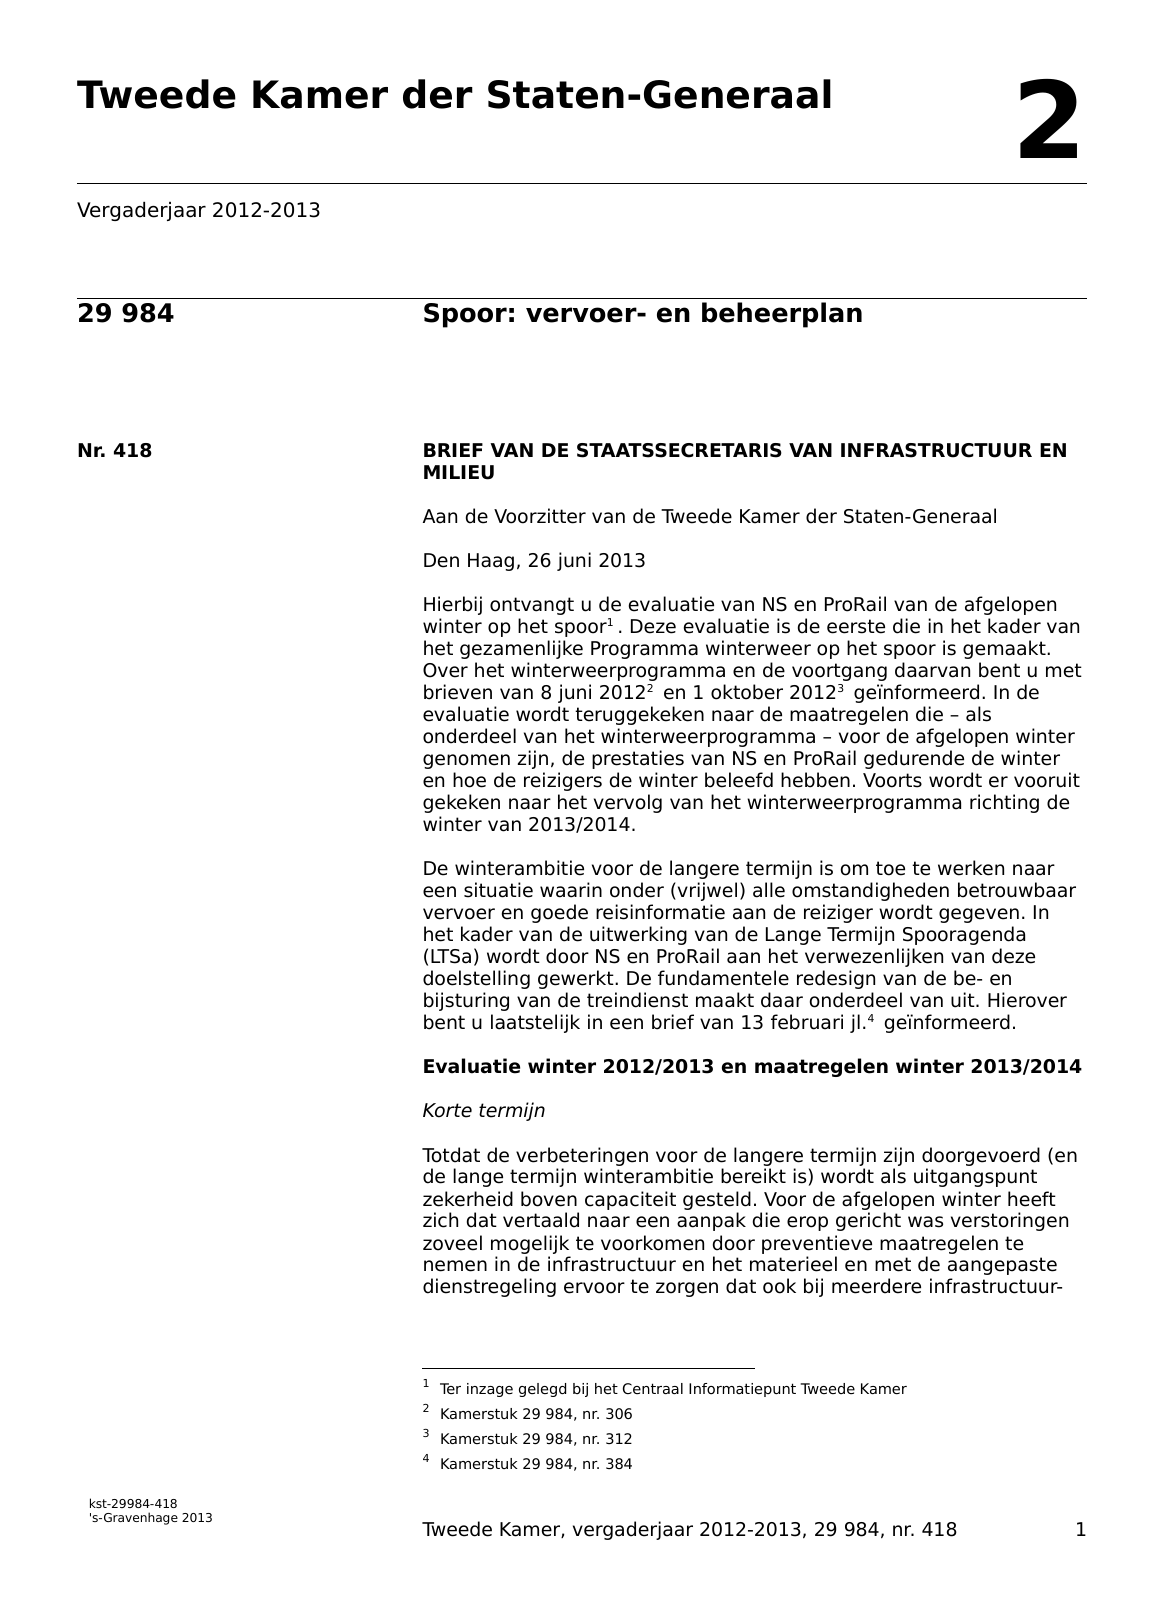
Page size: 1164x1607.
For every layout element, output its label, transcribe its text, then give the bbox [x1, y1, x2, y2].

text Aan de Voorzitter van de Tweede Kamer der Staten-Generaal [422, 506, 1087, 528]
table_cell Vergaderjaar 2012-2013 [77, 184, 1087, 298]
subtitle Evaluatie winter 2012/2013 en maatregelen winter 2013/2014 [422, 1056, 1087, 1078]
text 's-Gravenhage 2013 [88, 1511, 323, 1525]
text Den Haag, 26 juni 2013 [422, 550, 1087, 572]
subtitle 29 984 Spoor: vervoer- en beheerplan [77, 299, 1087, 329]
table_header Tweede Kamer der Staten-Generaal [77, 59, 886, 183]
text kst-29984-418 [88, 1497, 323, 1511]
text Kamerstuk 29 984, nr. 312 [422, 1427, 1087, 1449]
table_header 2 [886, 59, 1087, 183]
subtitle Nr. 418 BRIEF VAN DE STAATSSECRETARIS VAN INFRASTRUCTUUR EN MILIEU [77, 440, 1087, 484]
text Ter inzage gelegd bij het Centraal Informatiepunt Tweede Kamer [422, 1377, 1087, 1399]
subtitle Korte termijn [422, 1100, 1087, 1122]
text Kamerstuk 29 984, nr. 306 [422, 1402, 1087, 1424]
text De winterambitie voor de langere termijn is om toe te werken naar een situatie waarin onder (vrijwel) alle omstandigheden betrouwbaar vervoer en goede reisinformatie aan de reiziger wordt gegeven. In het kader van de uitwerking van de Lange Termijn Spooragenda (LTSa) wordt door NS en ProRail aan het verwezenlijken van deze doelstelling gewerkt. De fundamentele redesign van de be- en bijsturing van de treindienst maakt daar onderdeel van uit. Hierover bent u laatstelijk in een brief van 13 februari jl. geïnformeerd. [422, 858, 1087, 1034]
text Kamerstuk 29 984, nr. 384 [422, 1452, 1087, 1474]
text Totdat de verbeteringen voor de langere termijn zijn doorgevoerd (en de lange termijn winterambitie bereikt is) wordt als uitgangspunt zekerheid boven capaciteit gesteld. Voor de afgelopen winter heeft zich dat vertaald naar een aanpak die erop gericht was verstoringen zoveel mogelijk te voorkomen door preventieve maatregelen te nemen in de infrastructuur en het materieel en met de aangepaste dienstregeling ervoor te zorgen dat ook bij meerdere infrastructuur- [422, 1144, 1087, 1298]
text Hierbij ontvangt u de evaluatie van NS en ProRail van de afgelopen winter op het spoor. Deze evaluatie is de eerste die in het kader van het gezamenlijke Programma winterweer op het spoor is gemaakt. Over het winterweerprogramma en de voortgang daarvan bent u met brieven van 8 juni 2012 en 1 oktober 2012 geïnformeerd. In de evaluatie wordt teruggekeken naar de maatregelen die – als onderdeel van het winterweerprogramma – voor de afgelopen winter genomen zijn, de prestaties van NS en ProRail gedurende de winter en hoe de reizigers de winter beleefd hebben. Voorts wordt er vooruit gekeken naar het vervolg van het winterweerprogramma richting de winter van 2013/2014. [422, 594, 1087, 836]
